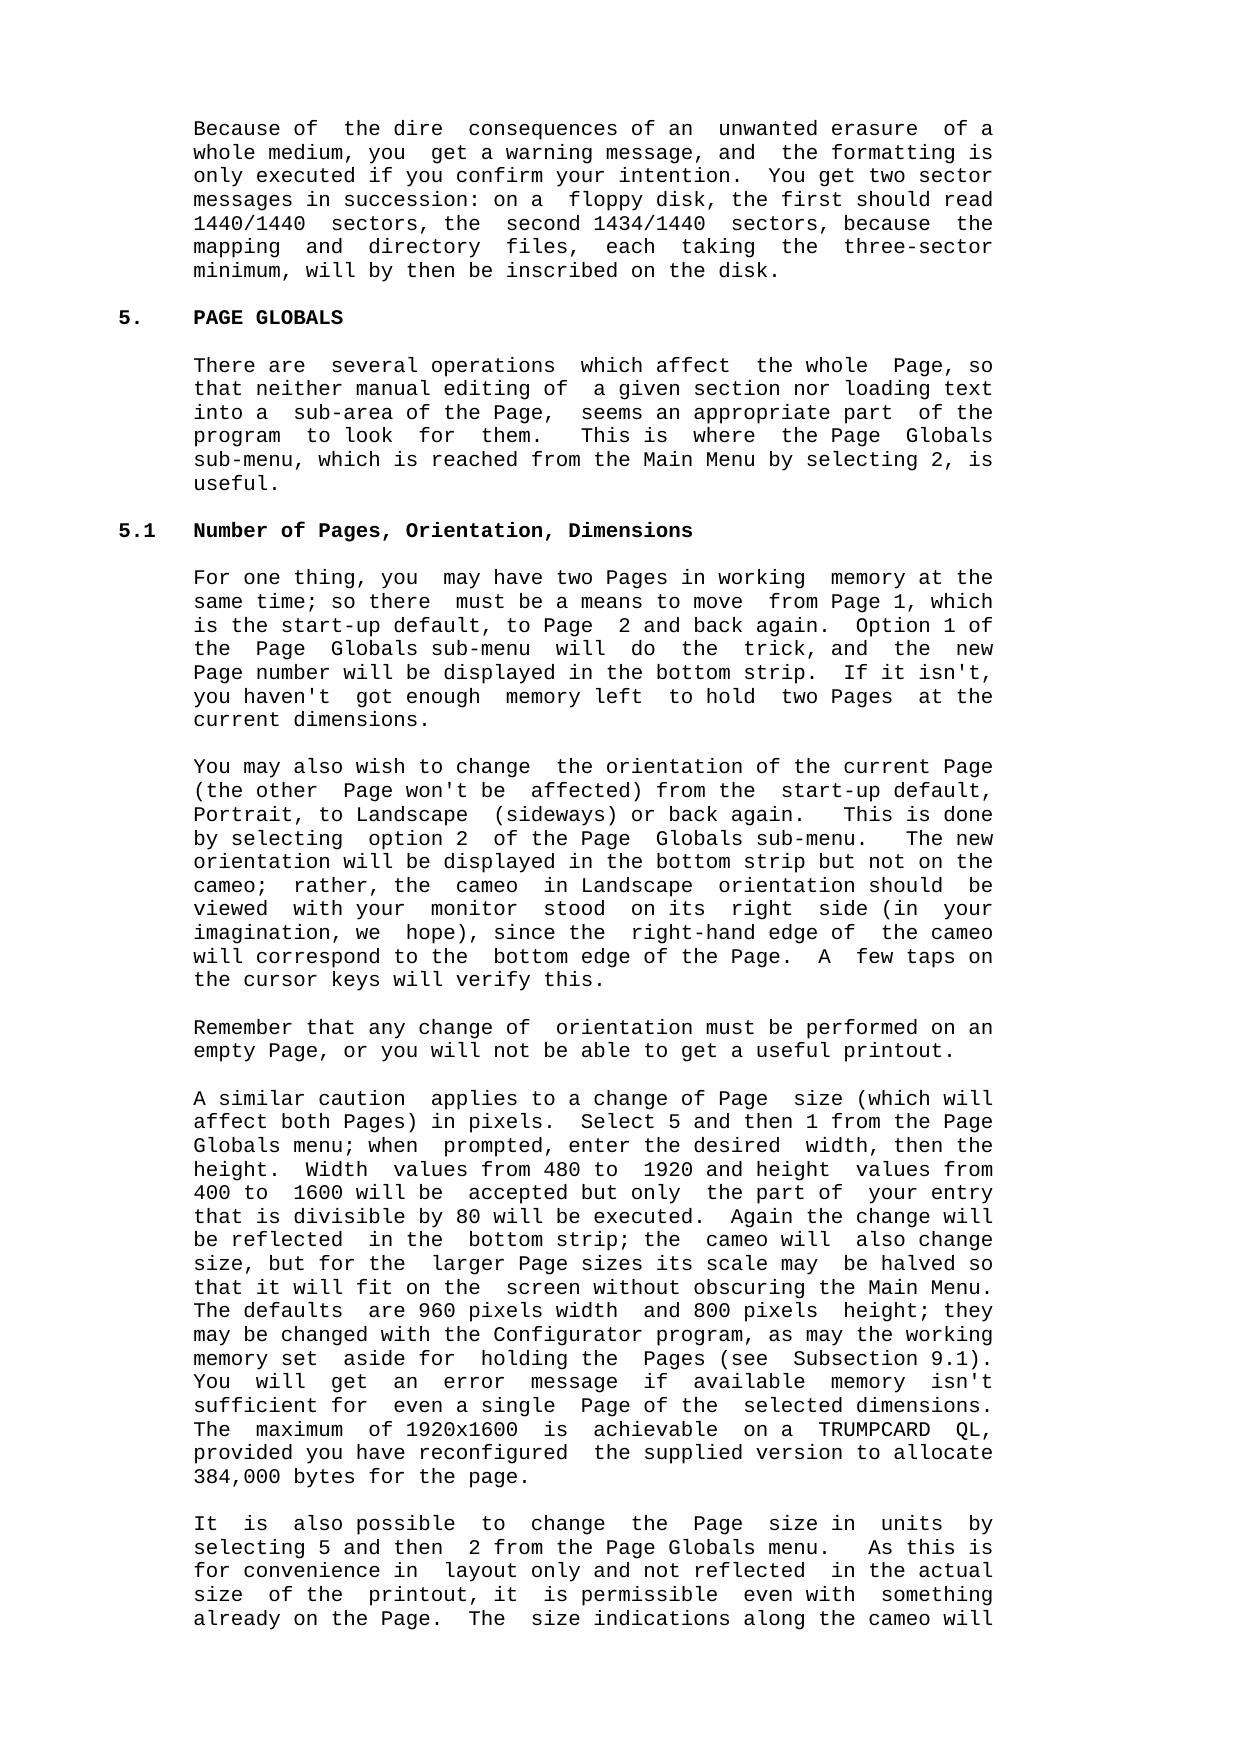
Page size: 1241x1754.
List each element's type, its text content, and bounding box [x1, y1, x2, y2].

text You may also wish to change the orientation of the current Page [118, 757, 1122, 780]
text that it will fit on the screen without obscuring the Main Menu. [118, 1277, 1122, 1300]
text for convenience in layout only and not reflected in the actual [118, 1561, 1122, 1584]
text the cursor keys will verify this. [118, 969, 1122, 993]
text Portrait, to Landscape (sideways) or back again. This is done [118, 804, 1122, 827]
text whole medium, you get a warning message, and the formatting is [118, 142, 1122, 165]
text messages in succession: on a floppy disk, the first should read [118, 189, 1122, 213]
text the Page Globals sub-menu will do the trick, and the new [118, 638, 1122, 662]
text mapping and directory files, each taking the three-sector [118, 236, 1122, 260]
text selecting 5 and then 2 from the Page Globals menu. As this is [118, 1537, 1122, 1561]
text size, but for the larger Page sizes its scale may be halved so [118, 1253, 1122, 1277]
text 1440/1440 sectors, the second 1434/1440 sectors, because the [118, 213, 1122, 236]
text It is also possible to change the Page size in units by [118, 1513, 1122, 1537]
text cameo; rather, the cameo in Landscape orientation should be [118, 875, 1122, 898]
text There are several operations which affect the whole Page, so [118, 354, 1122, 378]
text be reflected in the bottom strip; the cameo will also change [118, 1229, 1122, 1253]
text A similar caution applies to a change of Page size (which will [118, 1088, 1122, 1111]
text program to look for them. This is where the Page Globals [118, 426, 1122, 449]
text For one thing, you may have two Pages in working memory at the [118, 567, 1122, 591]
text already on the Page. The size indications along the cameo will [118, 1608, 1122, 1631]
text useful. [118, 473, 1122, 496]
text Globals menu; when prompted, enter the desired width, then the [118, 1135, 1122, 1158]
text by selecting option 2 of the Page Globals sub-menu. The new [118, 827, 1122, 851]
text The maximum of 1920x1600 is achievable on a TRUMPCARD QL, [118, 1419, 1122, 1442]
text only executed if you confirm your intention. You get two sector [118, 165, 1122, 189]
text that is divisible by 80 will be executed. Again the change will [118, 1206, 1122, 1229]
text size of the printout, it is permissible even with something [118, 1584, 1122, 1608]
text provided you have reconfigured the supplied version to allocate [118, 1442, 1122, 1466]
text (the other Page won't be affected) from the start-up default, [118, 780, 1122, 804]
text Remember that any change of orientation must be performed on an [118, 1017, 1122, 1040]
text will correspond to the bottom edge of the Page. A few taps on [118, 946, 1122, 969]
text imagination, we hope), since the right-hand edge of the cameo [118, 922, 1122, 946]
text 400 to 1600 will be accepted but only the part of your entry [118, 1182, 1122, 1206]
text that neither manual editing of a given section nor loading text [118, 378, 1122, 402]
text Page number will be displayed in the bottom strip. If it isn't, [118, 662, 1122, 686]
text viewed with your monitor stood on its right side (in your [118, 898, 1122, 922]
text The defaults are 960 pixels width and 800 pixels height; they [118, 1300, 1122, 1324]
text 5. PAGE GLOBALS [118, 307, 1122, 331]
text 384,000 bytes for the page. [118, 1466, 1122, 1489]
text orientation will be displayed in the bottom strip but not on the [118, 851, 1122, 875]
text current dimensions. [118, 709, 1122, 733]
text sub-menu, which is reached from the Main Menu by selecting 2, is [118, 449, 1122, 473]
text memory set aside for holding the Pages (see Subsection 9.1). [118, 1348, 1122, 1371]
text you haven't got enough memory left to hold two Pages at the [118, 686, 1122, 709]
text into a sub-area of the Page, seems an appropriate part of the [118, 402, 1122, 426]
text Because of the dire consequences of an unwanted erasure of a [118, 118, 1122, 142]
text minimum, will by then be inscribed on the disk. [118, 260, 1122, 284]
text may be changed with the Configurator program, as may the working [118, 1324, 1122, 1348]
text 5.1 Number of Pages, Orientation, Dimensions [118, 520, 1122, 544]
text You will get an error message if available memory isn't [118, 1371, 1122, 1395]
text height. Width values from 480 to 1920 and height values from [118, 1158, 1122, 1182]
text sufficient for even a single Page of the selected dimensions. [118, 1395, 1122, 1419]
text empty Page, or you will not be able to get a useful printout. [118, 1040, 1122, 1064]
text is the start-up default, to Page 2 and back again. Option 1 of [118, 615, 1122, 638]
text same time; so there must be a means to move from Page 1, which [118, 591, 1122, 615]
text affect both Pages) in pixels. Select 5 and then 1 from the Page [118, 1111, 1122, 1135]
